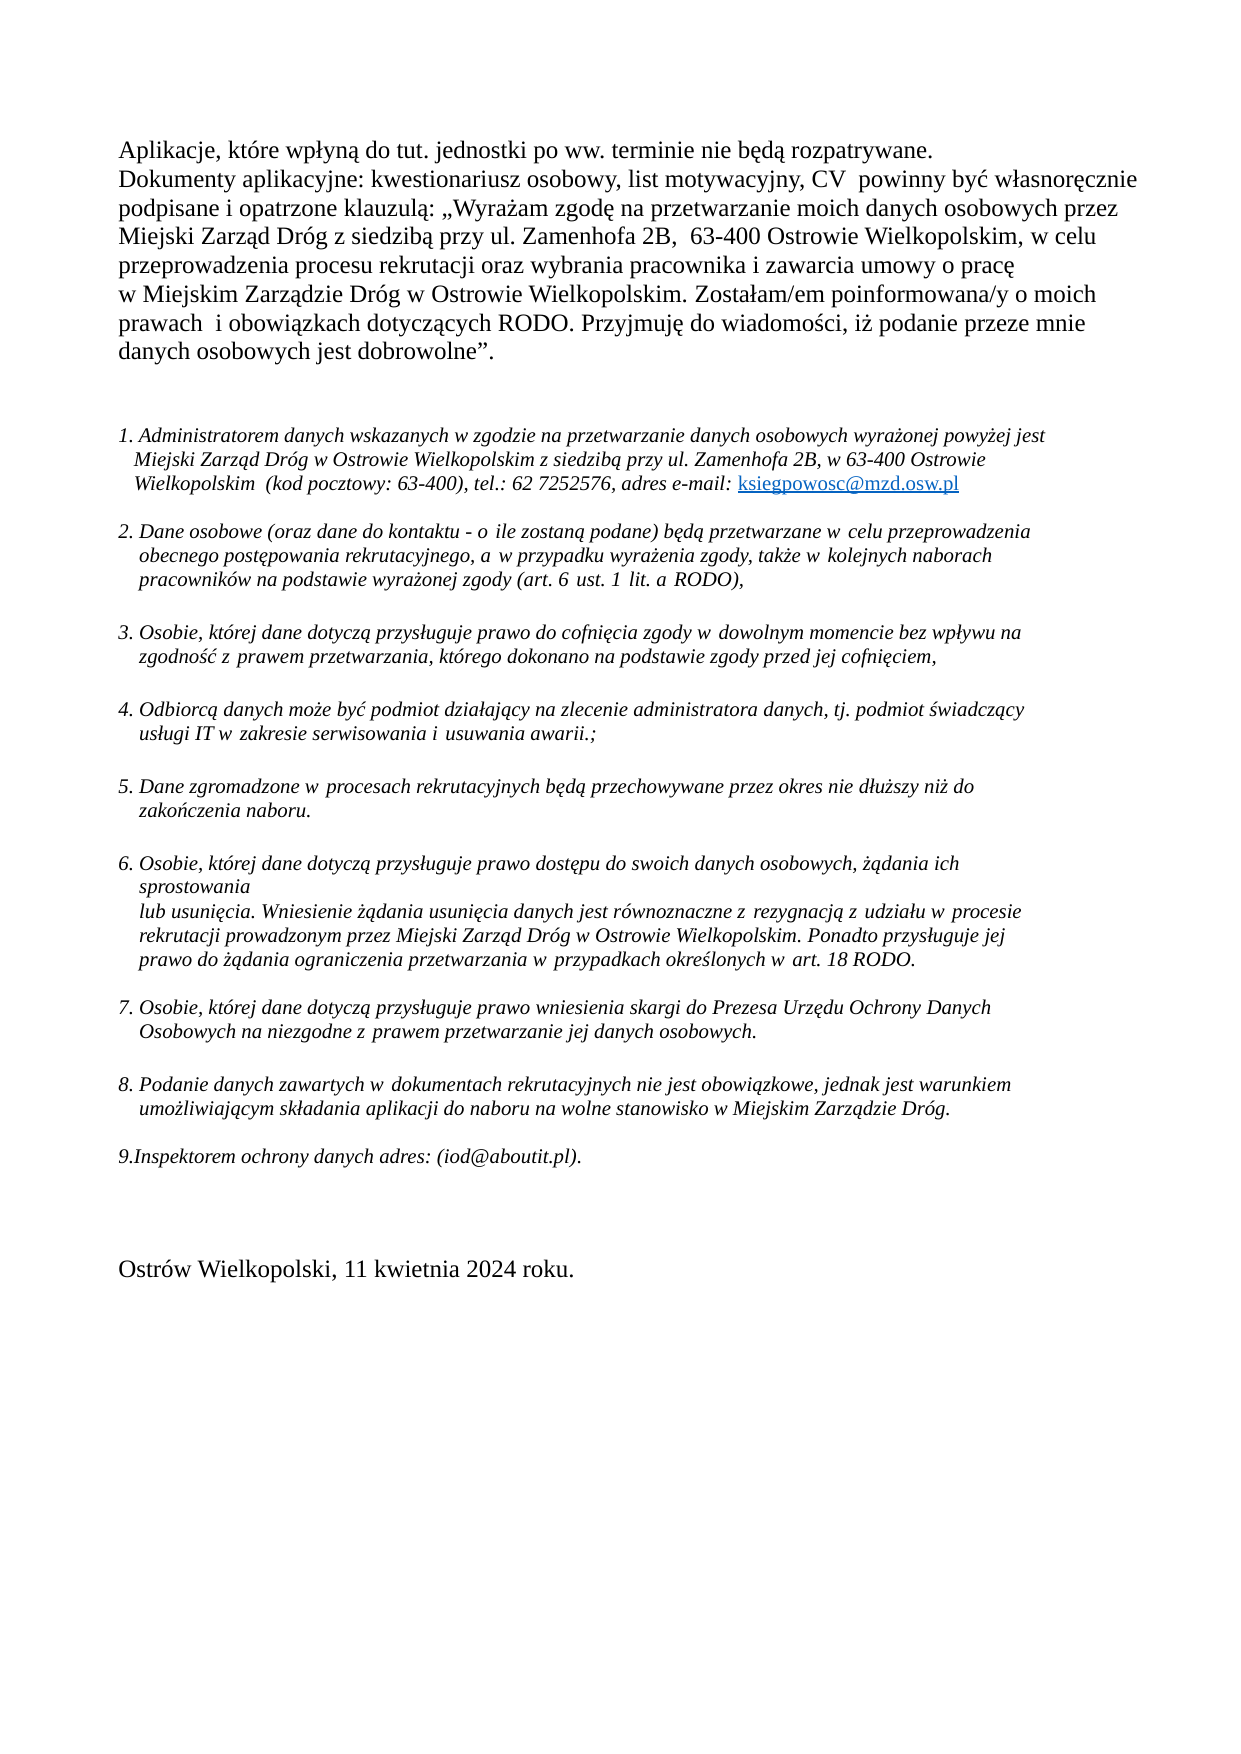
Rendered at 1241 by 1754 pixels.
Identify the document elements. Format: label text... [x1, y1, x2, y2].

text sprostowania [118, 874, 1181, 898]
text Miejski Zarząd Dróg w Ostrowie Wielkopolskim z siedzibą przy ul. Zamenhofa 2B, w 63-400 Ostrowie [118, 447, 1181, 471]
text Ostrów Wielkopolski, 11 kwietnia 2024 roku. [118, 1254, 1181, 1283]
text 6. Osobie, której dane dotyczą przysługuje prawo dostępu do swoich danych osobowych, żądania ich [118, 850, 1181, 874]
text umożliwiającym składania aplikacji do naboru na wolne stanowisko w Miejskim Zarządzie Dróg. [118, 1096, 1181, 1120]
text 9.Inspektorem ochrony danych adres: (iod@aboutit.pl). [118, 1144, 1181, 1168]
text Aplikacje, które wpłyną do tut. jednostki po ww. terminie nie będą rozpatrywane. [118, 135, 1181, 164]
text lub usunięcia. Wniesienie żądania usunięcia danych jest równoznaczne z rezygnacją z udziału w procesie [118, 898, 1181, 923]
text Osobowych na niezgodne z prawem przetwarzanie jej danych osobowych. [118, 1019, 1181, 1043]
text prawo do żądania ograniczenia przetwarzania w przypadkach określonych w art. 18 RODO. [118, 947, 1181, 971]
text Wielkopolskim (kod pocztowy: 63-400), tel.: 62 7252576, adres e-mail: ksiegpowosc@mzd.osw.pl [118, 471, 1181, 495]
text 7. Osobie, której dane dotyczą przysługuje prawo wniesienia skargi do Prezesa Urzędu Ochrony Danych [118, 995, 1181, 1019]
text usługi IT w zakresie serwisowania i usuwania awarii.; [118, 721, 1181, 745]
text 1. Administratorem danych wskazanych w zgodzie na przetwarzanie danych osobowych wyrażonej powyżej jest [118, 423, 1181, 447]
text Miejski Zarząd Dróg z siedzibą przy ul. Zamenhofa 2B, 63-400 Ostrowie Wielkopolskim, w celu przeprowadzenia procesu rekrutacji oraz wybrania pracownika i zawarcia umowy o pracę w Miejskim Zarządzie Dróg w Ostrowie Wielkopolskim. Zostałam/em poinformowana/y o moich prawach i obowiązkach dotyczących RODO. Przyjmuję do wiadomości, iż podanie przeze mnie danych osobowych jest dobrowolne”. [118, 221, 1181, 365]
text 3. Osobie, której dane dotyczą przysługuje prawo do cofnięcia zgody w dowolnym momencie bez wpływu na [118, 620, 1181, 644]
text pracowników na podstawie wyrażonej zgody (art. 6 ust. 1 lit. a RODO), [118, 567, 1181, 591]
text 8. Podanie danych zawartych w dokumentach rekrutacyjnych nie jest obowiązkowe, jednak jest warunkiem [118, 1072, 1181, 1096]
text Dokumenty aplikacyjne: kwestionariusz osobowy, list motywacyjny, CV powinny być własnoręcznie podpisane i opatrzone klauzulą: „Wyrażam zgodę na przetwarzanie moich danych osobowych przez [118, 164, 1181, 221]
text obecnego postępowania rekrutacyjnego, a w przypadku wyrażenia zgody, także w kolejnych naborach [118, 543, 1181, 567]
text 4. Odbiorcą danych może być podmiot działający na zlecenie administratora danych, tj. podmiot świadczący [118, 697, 1181, 721]
text 5. Dane zgromadzone w procesach rekrutacyjnych będą przechowywane przez okres nie dłuższy niż do [118, 773, 1181, 798]
text zakończenia naboru. [118, 798, 1181, 822]
text zgodność z prawem przetwarzania, którego dokonano na podstawie zgody przed jej cofnięciem, [118, 644, 1181, 668]
text 2. Dane osobowe (oraz dane do kontaktu - o ile zostaną podane) będą przetwarzane w celu przeprowadzenia [118, 519, 1181, 543]
text rekrutacji prowadzonym przez Miejski Zarząd Dróg w Ostrowie Wielkopolskim. Ponadto przysługuje jej [118, 923, 1181, 947]
